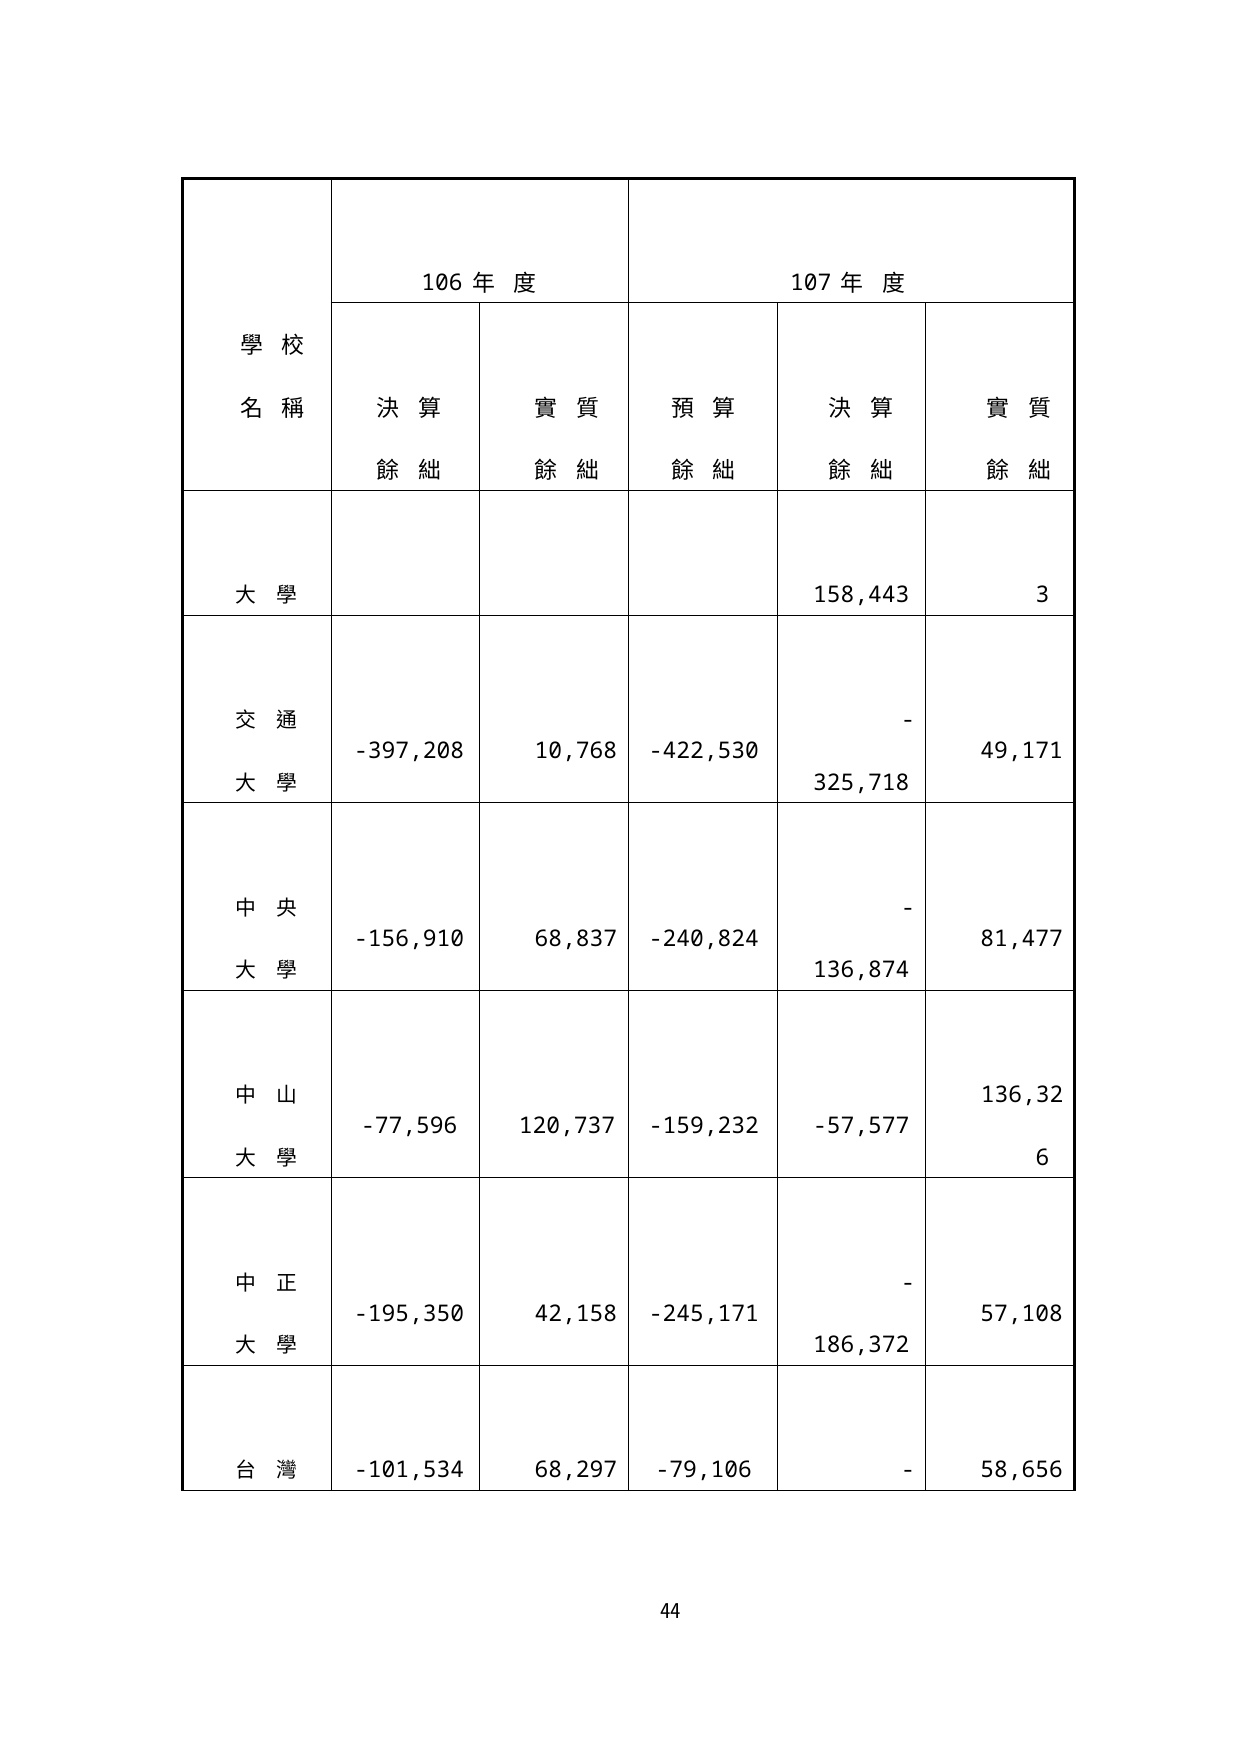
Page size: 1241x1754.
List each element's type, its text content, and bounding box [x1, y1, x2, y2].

table_cell 中正大學 [184, 1178, 331, 1365]
table_cell 3 [926, 491, 1073, 615]
table_cell 57,108 [926, 1178, 1073, 1365]
table_cell -57,577 [778, 991, 925, 1177]
table_cell 49,171 [926, 616, 1073, 802]
table_cell -397,208 [332, 616, 479, 802]
table_cell -195,350 [332, 1178, 479, 1365]
table_cell -245,171 [629, 1178, 777, 1365]
table_cell 81,477 [926, 803, 1073, 990]
table_cell 42,158 [480, 1178, 628, 1365]
table_cell 68,837 [480, 803, 628, 990]
table_cell 實質餘絀 [480, 303, 628, 490]
table_cell -158,443 [778, 491, 925, 615]
table_cell [629, 491, 777, 615]
table_cell [332, 491, 479, 615]
table_cell -159,232 [629, 991, 777, 1177]
table_cell -325,718 [778, 616, 925, 802]
table_cell -186,372 [778, 1178, 925, 1365]
table_cell 台灣 [184, 1366, 331, 1490]
table_cell 決算餘絀 [332, 303, 479, 490]
table_cell -156,910 [332, 803, 479, 990]
table_header 106年度 [332, 180, 628, 302]
table_cell 68,297 [480, 1366, 628, 1490]
table_cell 136,326 [926, 991, 1073, 1177]
table_cell -422,530 [629, 616, 777, 802]
table_cell 中央大學 [184, 803, 331, 990]
table_header 學校名稱 [184, 180, 331, 490]
table_cell [778, 1366, 925, 1490]
table_cell 實質餘絀 [926, 303, 1073, 490]
table_cell 中山大學 [184, 991, 331, 1177]
table_cell 決算餘絀 [778, 303, 925, 490]
table_cell [480, 491, 628, 615]
table_header 107年度 [629, 180, 1073, 302]
table_cell -136,874 [778, 803, 925, 990]
table_cell -101,534 [332, 1366, 479, 1490]
table_cell -77,596 [332, 991, 479, 1177]
table_cell -240,824 [629, 803, 777, 990]
table_cell 預算餘絀 [629, 303, 777, 490]
table_cell 120,737 [480, 991, 628, 1177]
table_cell 10,768 [480, 616, 628, 802]
table_cell 大學 [184, 491, 331, 615]
table_cell -79,106 [629, 1366, 777, 1490]
table_cell 58,656 [926, 1366, 1073, 1490]
table_cell 交通大學 [184, 616, 331, 802]
